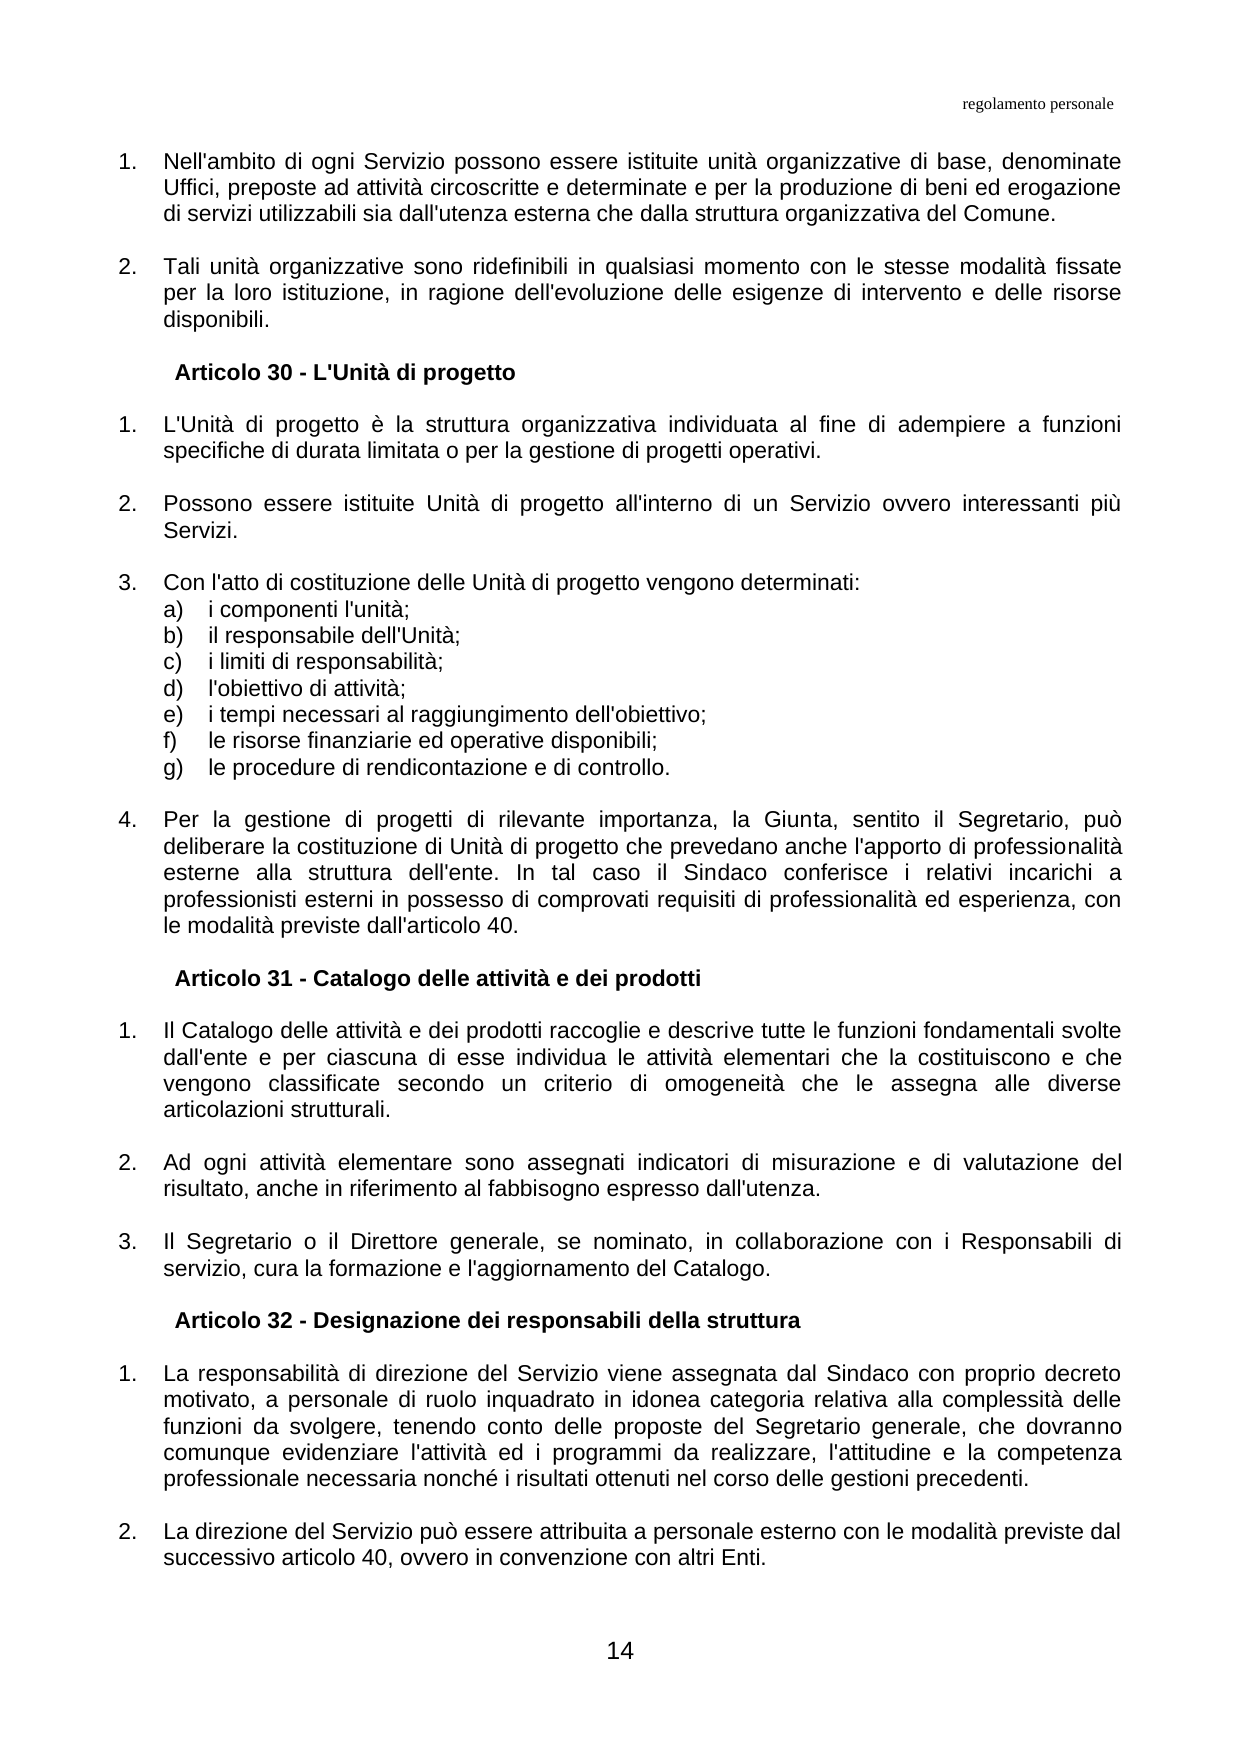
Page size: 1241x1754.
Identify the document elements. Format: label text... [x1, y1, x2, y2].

text 1. Nell'ambito di ogni Servizio possono essere istituite unità organizzative di base, denominate Uffici, preposte ad attivi­tà circoscritte e determinate e per la produzione di beni ed erogazione di servizi utilizzabili sia dall'utenza esterna che dalla struttura organizzativa del Comune. [118, 148, 1122, 227]
text 1. Il Catalogo delle attività e dei prodotti raccoglie e descri­ve tutte le funzioni fondamentali svolte dall'ente e per cia­scuna di esse individua le attività elementari che la costi­tuiscono e che vengono classificate secondo un criterio di omogeneità che le assegna alle diverse articolazioni struttu­rali. [118, 1017, 1122, 1123]
text a) i componenti l'unità; [163, 596, 1122, 622]
text 1. La responsabilità di direzione del Servizio viene assegnata dal Sindaco con proprio decreto motivato, a personale di ruo­lo inquadrato in idonea categoria relativa alla complessità delle funzioni da svolgere, tenendo conto delle proposte del Segretario generale, che dovran­no comunque evidenziare l'attività ed i programmi da realiz­zare, l'attitudine e la competenza professionale necessaria nonché i risultati ottenuti nel corso delle gestioni prece­denti. [118, 1360, 1122, 1492]
text 2. Tali unità organizzative sono ridefinibili in qualsiasi mo­mento con le stesse modalità fissate per la loro istituzio­ne, in ragione dell'evoluzione delle esigenze di intervento e delle risorse disponibili. [118, 253, 1122, 332]
text d) l'obiettivo di attività; [163, 675, 1122, 701]
text Articolo 31 - Catalogo delle attività e dei prodotti [118, 964, 1122, 991]
text c) i limiti di responsabilità; [163, 648, 1122, 675]
text g) le procedure di rendicontazione e di controllo. [163, 754, 1122, 780]
text 2. La direzione del Servizio può essere attribuita a personale esterno con le modalità previste dal successivo articolo 40, ovvero in convenzione con altri Enti. [118, 1518, 1122, 1571]
text 3. Il Segretario o il Direttore generale, se nominato, in colla­borazione con i Responsabili di servizio, cura la formazione e l'aggiornamento del Catalogo. [118, 1228, 1122, 1281]
text 3. Con l'atto di costituzione delle Unità di progetto vengono determinati: [118, 569, 1122, 596]
text f) le risorse finanziarie ed operative disponibili; [163, 727, 1122, 754]
text 2. Possono essere istituite Unità di progetto all'interno di un Servizio ovvero interessanti più Servizi. [118, 490, 1122, 543]
text 4. Per la gestione di progetti di rilevante importanza, la Giun­ta, sentito il Segretario, può deliberare la costituzione di Unità di progetto che prevedano anche l'apporto di professio­nalità esterne alla struttura dell'ente. In tal caso il Sin­daco conferisce i relativi incarichi a professionisti ester­ni in possesso di comprovati requisiti di professionalità ed esperienza, con le modalità previste dall'articolo 40. [118, 806, 1122, 938]
text 1. L'Unità di progetto è la struttura organizzativa individuata al fine di adempiere a funzioni specifiche di durata limita­ta o per la gestione di progetti operativi. [118, 411, 1122, 464]
text b) il responsabile dell'Unità; [163, 622, 1122, 648]
text e) i tempi necessari al raggiungimento dell'obiettivo; [163, 701, 1122, 727]
text 2. Ad ogni attività elementare sono assegnati indicatori di mi­surazione e di valutazione del risultato, anche in riferimen­to al fabbisogno espresso dall'utenza. [118, 1149, 1122, 1202]
text Articolo 30 - L'Unità di progetto [118, 358, 1122, 385]
text Articolo 32 - Designazione dei responsabili della struttura [118, 1307, 1122, 1333]
